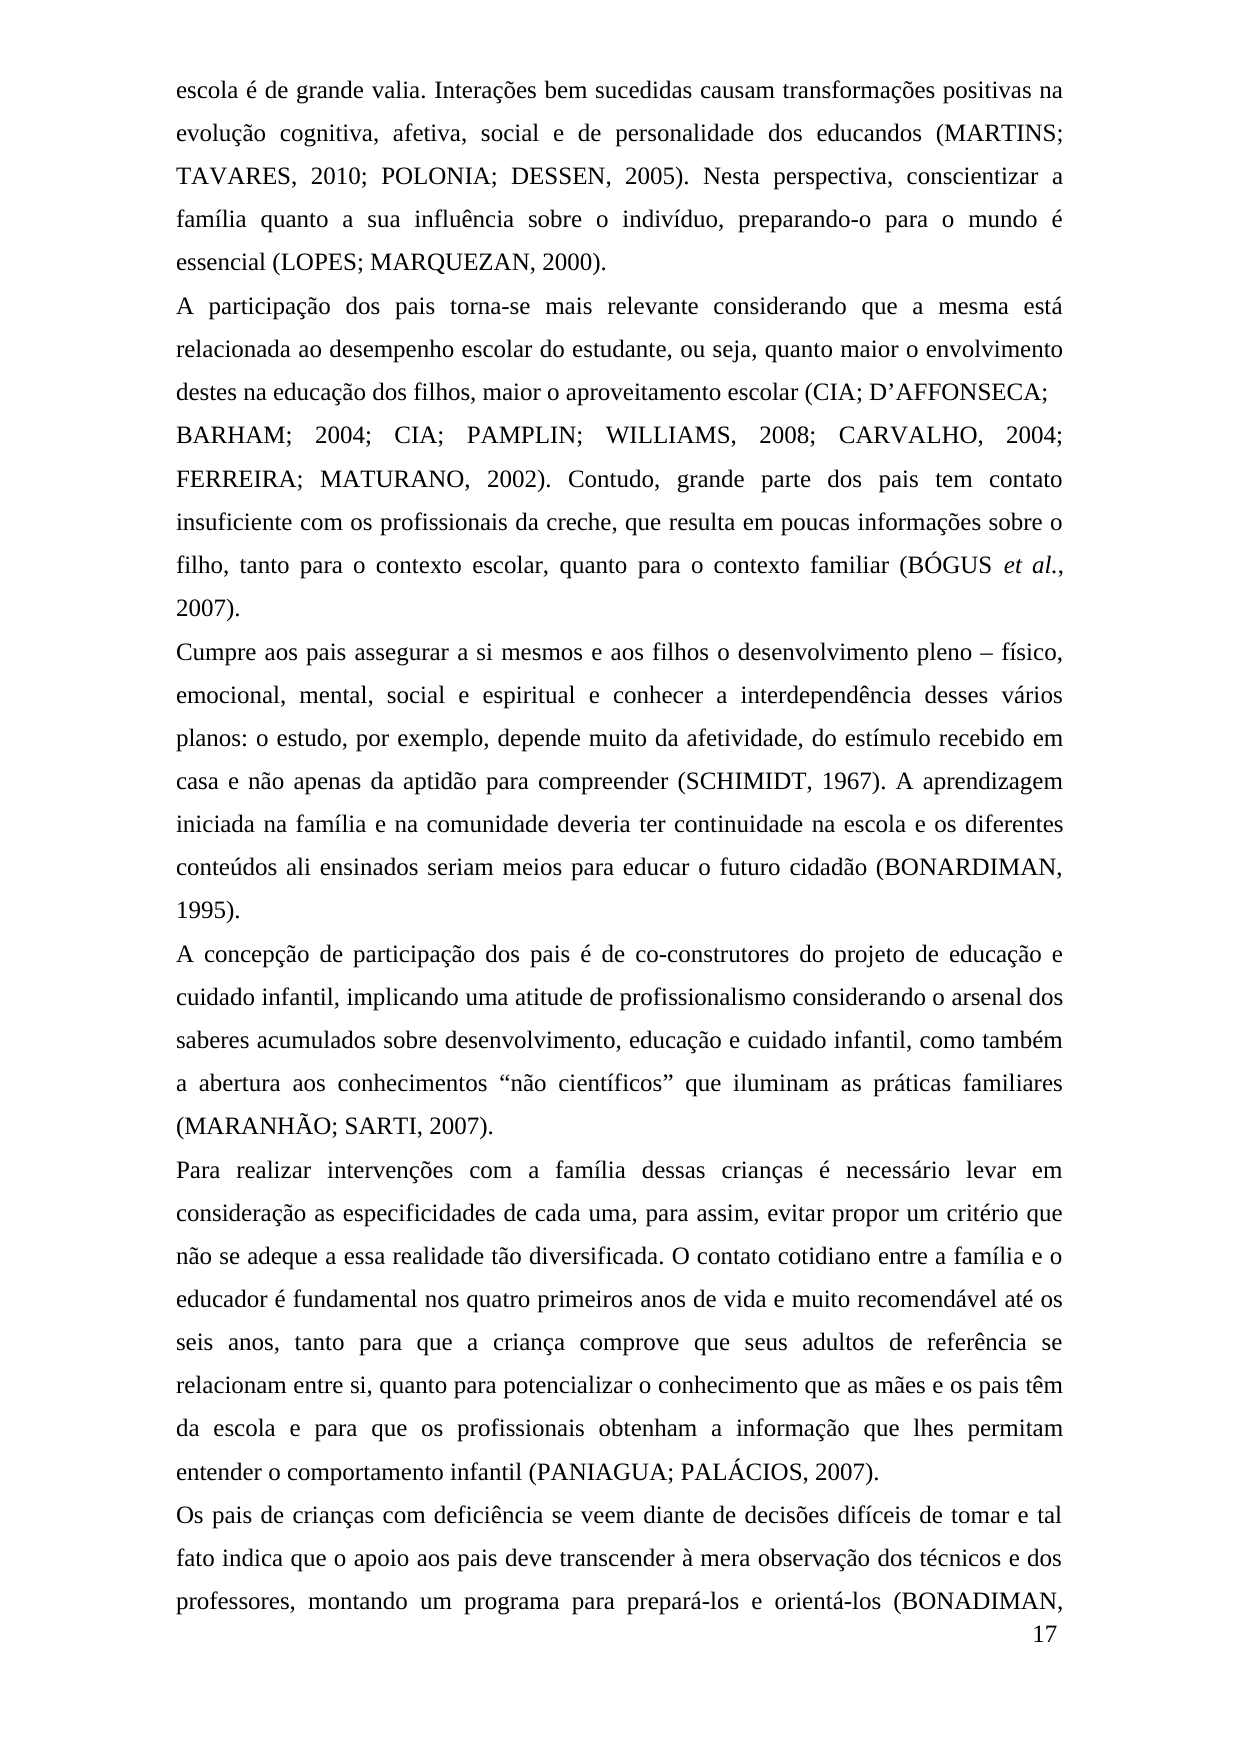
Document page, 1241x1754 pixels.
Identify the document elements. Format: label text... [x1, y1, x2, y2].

text A concepção de participação dos pais é de co-construtores do projeto de educação e cuidado infantil, implicando uma atitude de profissionalismo considerando o arsenal dos saberes acumulados sobre desenvolvimento, educação e cuidado infantil, como também a abertura aos conhecimentos “não científicos” que iluminam as práticas familiares (MARANHÃO; SARTI, 2007). [176, 939, 1064, 1140]
text escola é de grande valia. Interações bem sucedidas causam transformações positivas na evolução cognitiva, afetiva, social e de personalidade dos educandos (MARTINS; TAVARES, 2010; POLONIA; DESSEN, 2005). Nesta perspectiva, conscientizar a família quanto a sua influência sobre o indivíduo, preparando-o para o mundo é essencial (LOPES; MARQUEZAN, 2000). [176, 75, 1064, 276]
text Cumpre aos pais assegurar a si mesmos e aos filhos o desenvolvimento pleno – físico, emocional, mental, social e espiritual e conhecer a interdependência desses vários planos: o estudo, por exemplo, depende muito da afetividade, do estímulo recebido em casa e não apenas da aptidão para compreender (SCHIMIDT, 1967). A aprendizagem iniciada na família e na comunidade deveria ter continuidade na escola e os diferentes conteúdos ali ensinados seriam meios para educar o futuro cidadão (BONARDIMAN, 1995). [176, 637, 1064, 924]
text Os pais de crianças com deficiência se veem diante de decisões difíceis de tomar e tal fato indica que o apoio aos pais deve transcender à mera observação dos técnicos e dos professores, montando um programa para prepará-los e orientá-los (BONADIMAN, [176, 1500, 1064, 1615]
text BARHAM; 2004; CIA; PAMPLIN; WILLIAMS, 2008; CARVALHO, 2004; FERREIRA; MATURANO, 2002). Contudo, grande parte dos pais tem contato insuficiente com os profissionais da creche, que resulta em poucas informações sobre o filho, tanto para o contexto escolar, quanto para o contexto familiar (BÓGUS et al., 2007). [176, 421, 1064, 622]
text A participação dos pais torna-se mais relevante considerando que a mesma está relacionada ao desempenho escolar do estudante, ou seja, quanto maior o envolvimento destes na educação dos filhos, maior o aproveitamento escolar (CIA; D’AFFONSECA; [176, 291, 1064, 406]
text Para realizar intervenções com a família dessas crianças é necessário levar em consideração as especificidades de cada uma, para assim, evitar propor um critério que não se adeque a essa realidade tão diversificada. O contato cotidiano entre a família e o educador é fundamental nos quatro primeiros anos de vida e muito recomendável até os seis anos, tanto para que a criança comprove que seus adultos de referência se relacionam entre si, quanto para potencializar o conhecimento que as mães e os pais têm da escola e para que os profissionais obtenham a informação que lhes permitam entender o comportamento infantil (PANIAGUA; PALÁCIOS, 2007). [176, 1155, 1064, 1485]
